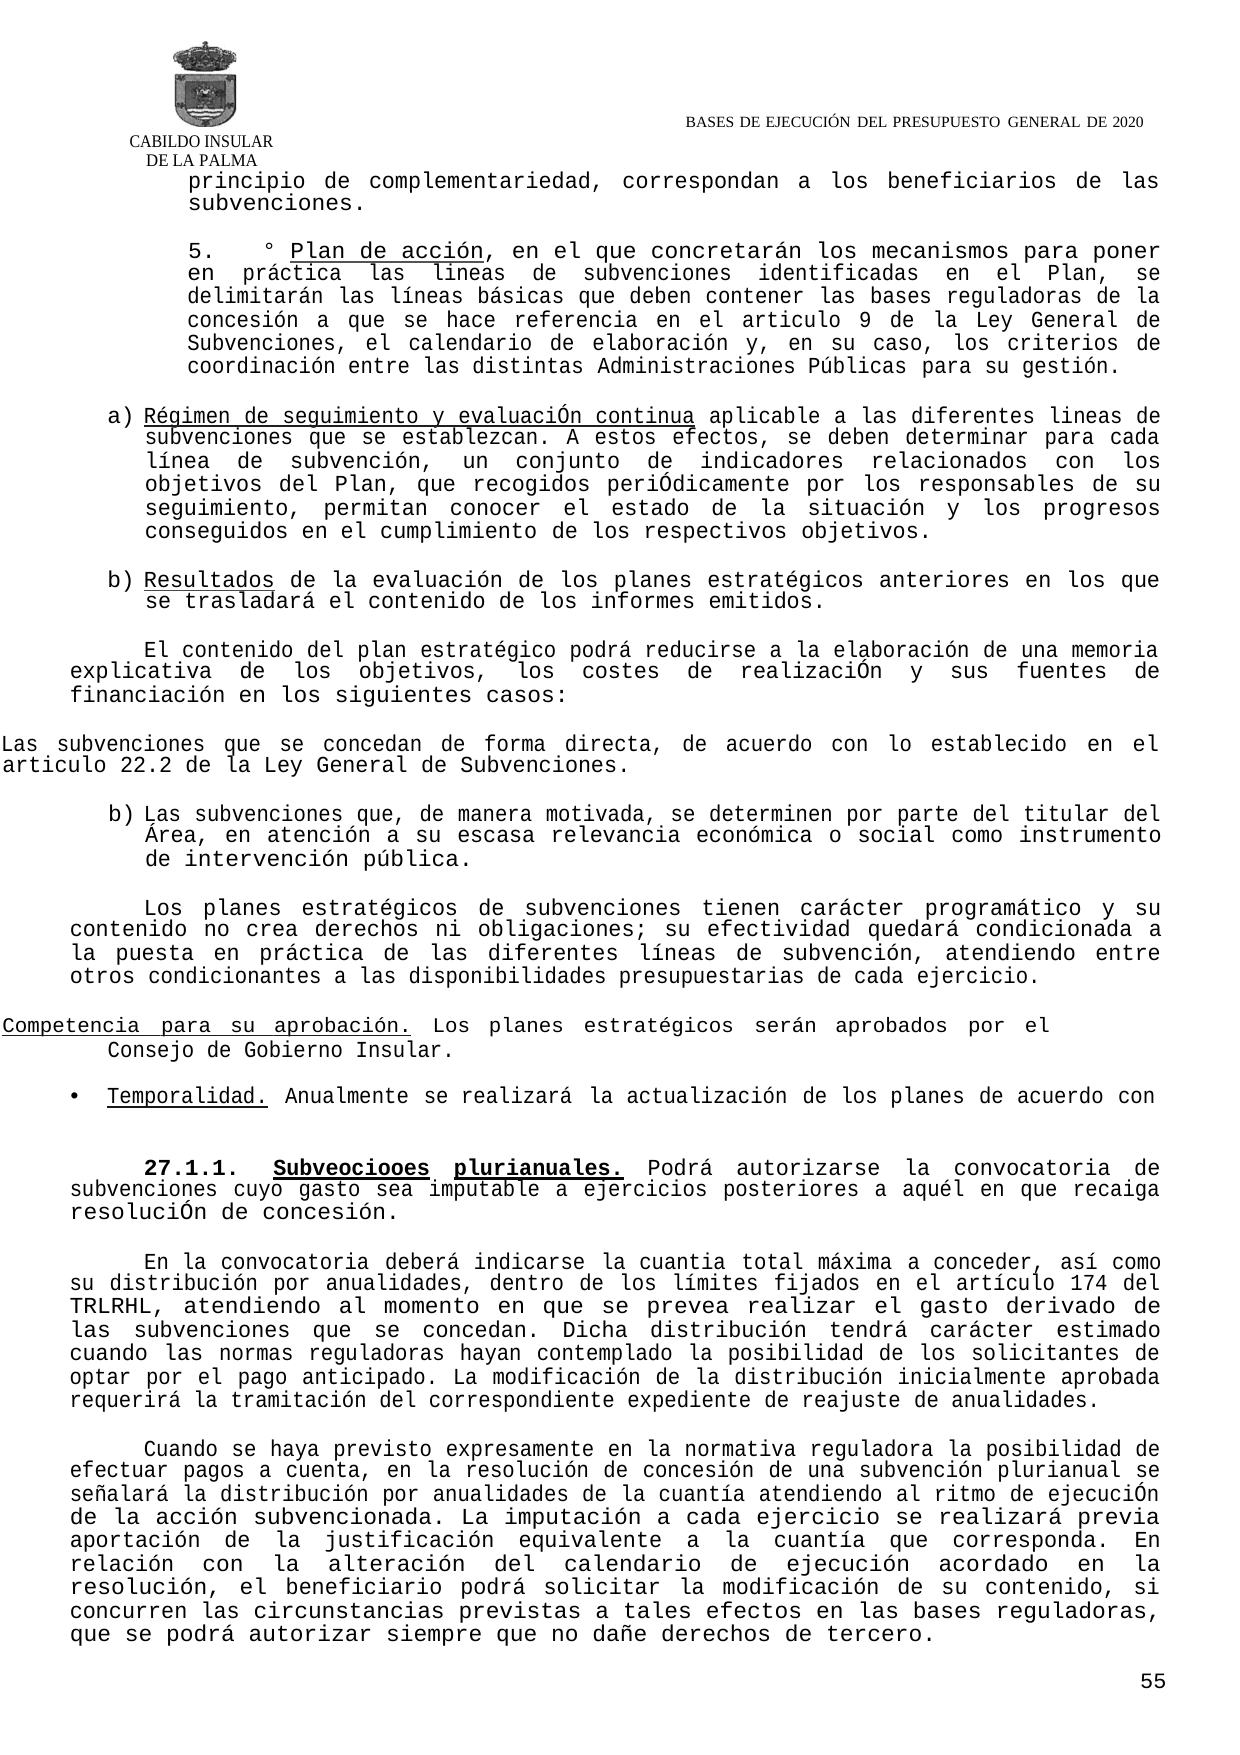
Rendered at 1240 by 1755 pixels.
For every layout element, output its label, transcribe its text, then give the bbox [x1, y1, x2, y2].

list ° Plan de acción, en el que concretarán los mecanismos para poner en práctica las lineas de subvenciones identificadas en el Plan, se delimitarán las líneas básicas que deben contener las bases reguladoras de la concesión a que se hace referencia en el articulo 9 de la Ley General de Subvenciones, el calendario de elaboración y, en su caso, los criterios de coordinación entre las distintas Administraciones Públicas para su gestión. [187, 240, 1162, 381]
list Competencia para su aprobación. Los planes estratégicos serán aprobados por el [0, 1014, 1237, 1037]
text El contenido del plan estratégico podrá reducirse a la elaboración de una memoria explicativa de los objetivos, los costes de realizaciÓn y sus fuentes de financiación en los siguientes casos: [69, 639, 1160, 709]
text principio de complementariedad, correspondan a los beneficiarios de las subvenciones. [188, 170, 1161, 217]
list Resultados de la evaluación de los planes estratégicos anteriores en los que se trasladará el contenido de los informes emitidos. [107, 569, 1161, 616]
text Los planes estratégicos de subvenciones tienen carácter programático y su contenido no crea derechos ni obligaciones; su efectividad quedará condicionada a la puesta en práctica de las diferentes líneas de subvención, atendiendo entre otros condicionantes a las disponibilidades presupuestarias de cada ejercicio. [69, 897, 1162, 990]
list Las subvenciones que, de manera motivada, se determinen por parte del titular del Área, en atención a su escasa relevancia económica o social como instrumento de intervención pública. [108, 803, 1162, 873]
picture [173, 41, 237, 127]
list Régimen de seguimiento y evaluaciÓn continua aplicable a las diferentes lineas de subvenciones que se establezcan. A estos efectos, se deben determinar para cada línea de subvención, un conjunto de indicadores relacionados con los objetivos del Plan, que recogidos periÓdicamente por los responsables de su seguimiento, permitan conocer el estado de la situación y los progresos conseguidos en el cumplimiento de los respectivos objetivos. [107, 405, 1161, 545]
text Consejo de Gobierno Insular. [107, 1037, 1237, 1062]
text Cuando se haya previsto expresamente en la normativa reguladora la posibilidad de efectuar pagos a cuenta, en la resolución de concesión de una subvención plurianual se señalará la distribución por anualidades de la cuantía atendiendo al ritmo de ejecuciÓn de la acción subvencionada. La imputación a cada ejercicio se realizará previa aportación de la justificación equivalente a la cuantía que corresponda. En relación con la alteración del calendario de ejecución acordado en la resolución, el beneficiario podrá solicitar la modificación de su contenido, si concurren las circunstancias previstas a tales efectos en las bases reguladoras, que se podrá autorizar siempre que no dañe derechos de tercero. [69, 1438, 1161, 1648]
list Temporalidad. Anualmente se realizará la actualización de los planes de acuerdo con [67, 1085, 1237, 1111]
list Las subvenciones que se concedan de forma directa, de acuerdo con lo establecido en el articulo 22.2 de la Ley General de Subvenciones. [0, 733, 1158, 780]
text En la convocatoria deberá indicarse la cuantia total máxima a conceder, así como su distribución por anualidades, dentro de los límites fijados en el artículo 174 del TRLRHL, atendiendo al momento en que se prevea realizar el gasto derivado de las subvenciones que se concedan. Dicha distribución tendrá carácter estimado cuando las normas reguladoras hayan contemplado la posibilidad de los solicitantes de optar por el pago anticipado. La modificación de la distribución inicialmente aprobada requerirá la tramitación del correspondiente expediente de reajuste de anualidades. [69, 1250, 1161, 1414]
list Subveociooes plurianuales. Podrá autorizarse la convocatoria de subvenciones cuyo gasto sea imputable a ejercicios posteriores a aquél en que recaiga resoluciÓn de concesión. [69, 1156, 1161, 1227]
